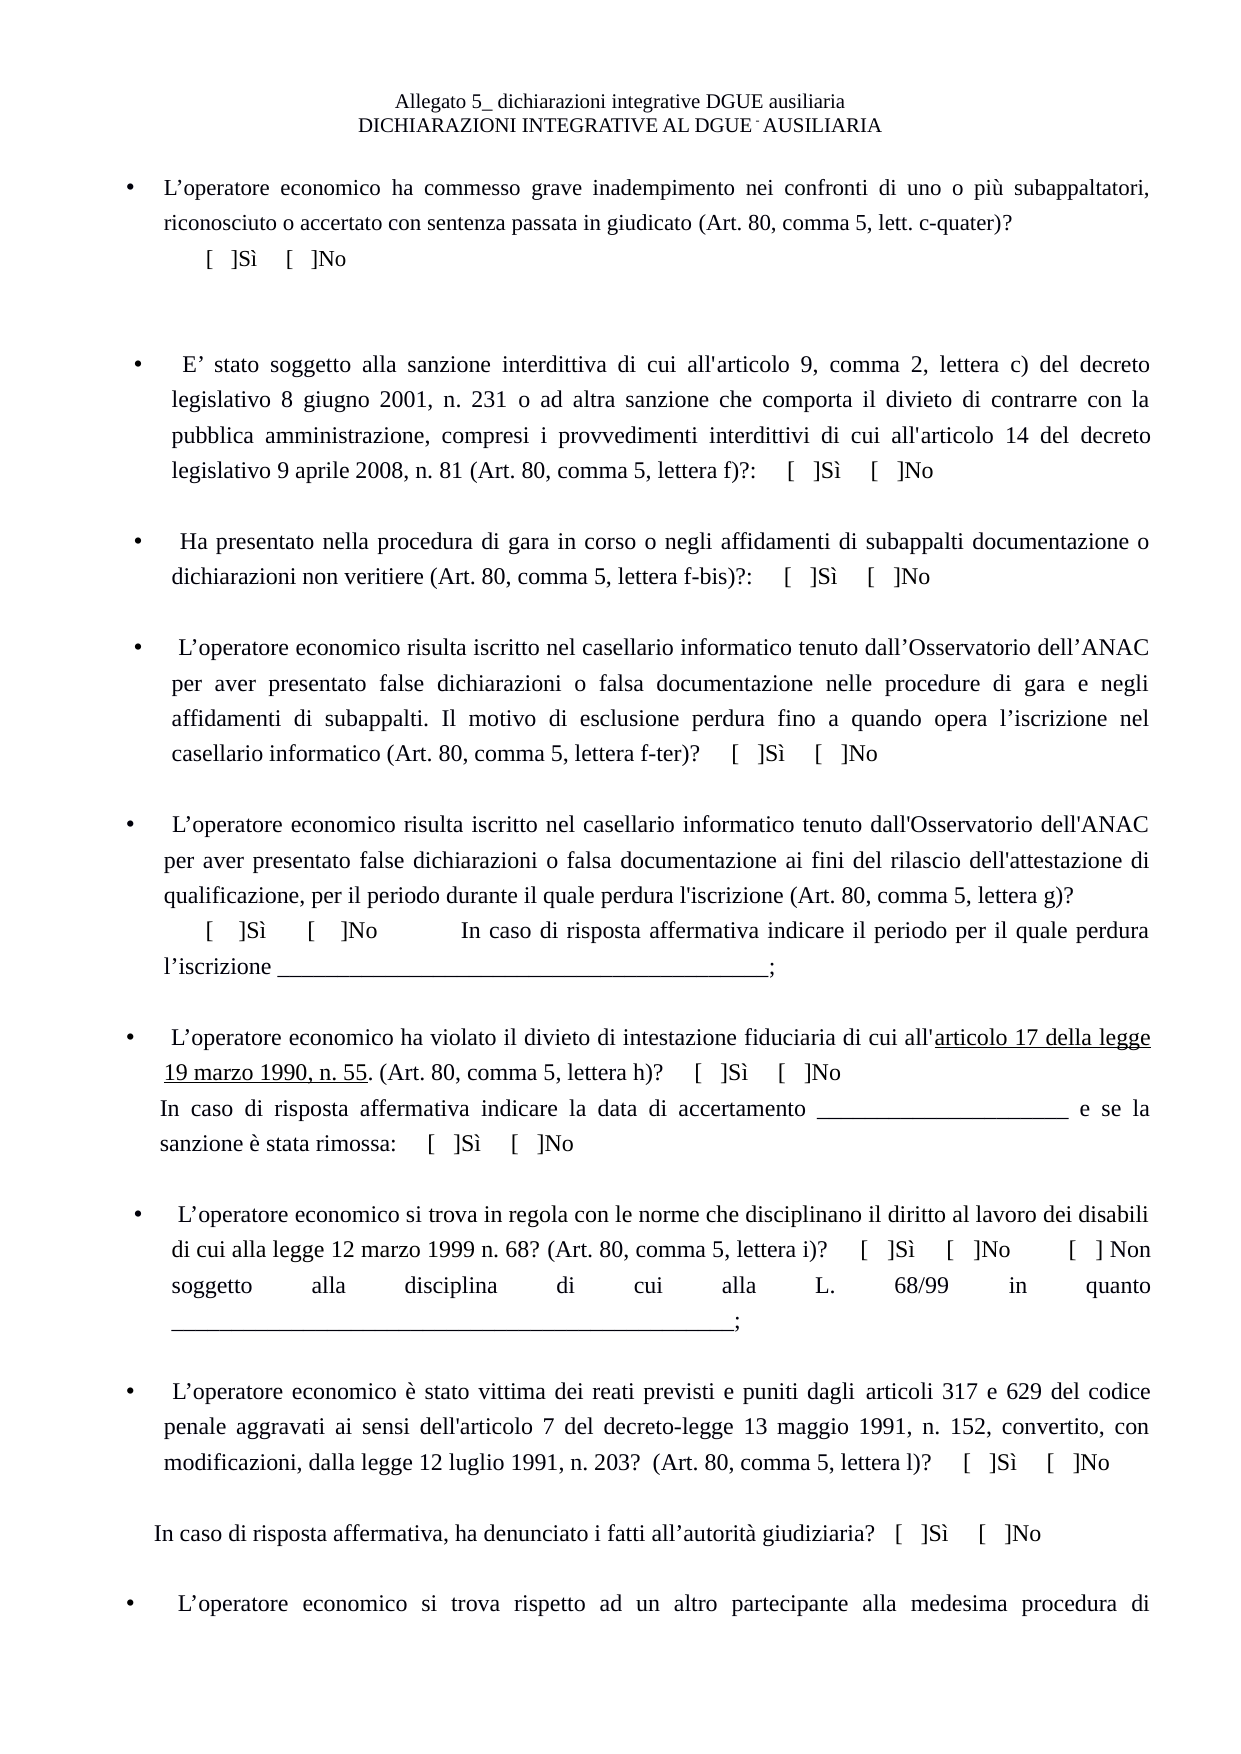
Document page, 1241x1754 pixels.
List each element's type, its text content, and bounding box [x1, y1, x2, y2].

list L’operatore economico risulta iscritto nel casellario informatico tenuto dall’Osservatorio dell’ANAC per aver presentato false dichiarazioni o falsa documentazione nelle procedure di gara e negli affidamenti di subappalti. Il motivo di esclusione perdura fino a quando opera l’iscrizione nel casellario informatico (Art. 80, comma 5, lettera f-ter)? [ ]Sì [ ]No [134, 625, 1151, 767]
list L’operatore economico è stato vittima dei reati previsti e puniti dagli articoli 317 e 629 del codice penale aggravati ai sensi dell'articolo 7 del decreto-legge 13 maggio 1991, n. 152, convertito, con modificazioni, dalla legge 12 luglio 1991, n. 203? (Art. 80, comma 5, lettera l)? [ ]Sì [ ]No [126, 1369, 1151, 1475]
list E’ stato soggetto alla sanzione interdittiva di cui all'articolo 9, comma 2, lettera c) del decreto legislativo 8 giugno 2001, n. 231 o ad altra sanzione che comporta il divieto di contrarre con la pubblica amministrazione, compresi i provvedimenti interdittivi di cui all'articolo 14 del decreto legislativo 9 aprile 2008, n. 81 (Art. 80, comma 5, lettera f)?: [ ]Sì [ ]No [134, 342, 1151, 484]
text In caso di risposta affermativa indicare la data di accertamento _____________________ e se la sanzione è stata rimossa: [ ]Sì [ ]No [159, 1086, 1151, 1157]
text In caso di risposta affermativa, ha denunciato i fatti all’autorità giudiziaria? [ ]Sì [ ]No [154, 1511, 1151, 1546]
list L’operatore economico ha violato il divieto di intestazione fiduciaria di cui all'articolo 17 della legge 19 marzo 1990, n. 55. (Art. 80, comma 5, lettera h)? [ ]Sì [ ]No [126, 1015, 1151, 1086]
list L’operatore economico si trova in regola con le norme che disciplinano il diritto al lavoro dei disabili di cui alla legge 12 marzo 1999 n. 68? (Art. 80, comma 5, lettera i)? [ ]Sì [ ]No [ ] Non soggetto alla disciplina di cui alla L. 68/99 in quanto _______________________________________________; [134, 1192, 1151, 1334]
list L’operatore economico si trova rispetto ad un altro partecipante alla medesima procedura di [126, 1582, 1151, 1617]
list Ha presentato nella procedura di gara in corso o negli affidamenti di subappalti documentazione o dichiarazioni non veritiere (Art. 80, comma 5, lettera f-bis)?: [ ]Sì [ ]No [134, 519, 1151, 590]
list L’operatore economico risulta iscritto nel casellario informatico tenuto dall'Osservatorio dell'ANAC per aver presentato false dichiarazioni o falsa documentazione ai fini del rilascio dell'attestazione di qualificazione, per il periodo durante il quale perdura l'iscrizione (Art. 80, comma 5, lettera g)? [126, 802, 1151, 909]
text [ ]Sì [ ]No [165, 236, 1151, 271]
list L’operatore economico ha commesso grave inadempimento nei confronti di uno o più subappaltatori, riconosciuto o accertato con sentenza passata in giudicato (Art. 80, comma 5, lett. c-quater)? [126, 165, 1151, 236]
list [ ]Sì [ ]No In caso di risposta affermativa indicare il periodo per il quale perdura l’iscrizione _________________________________________; [126, 909, 1151, 979]
